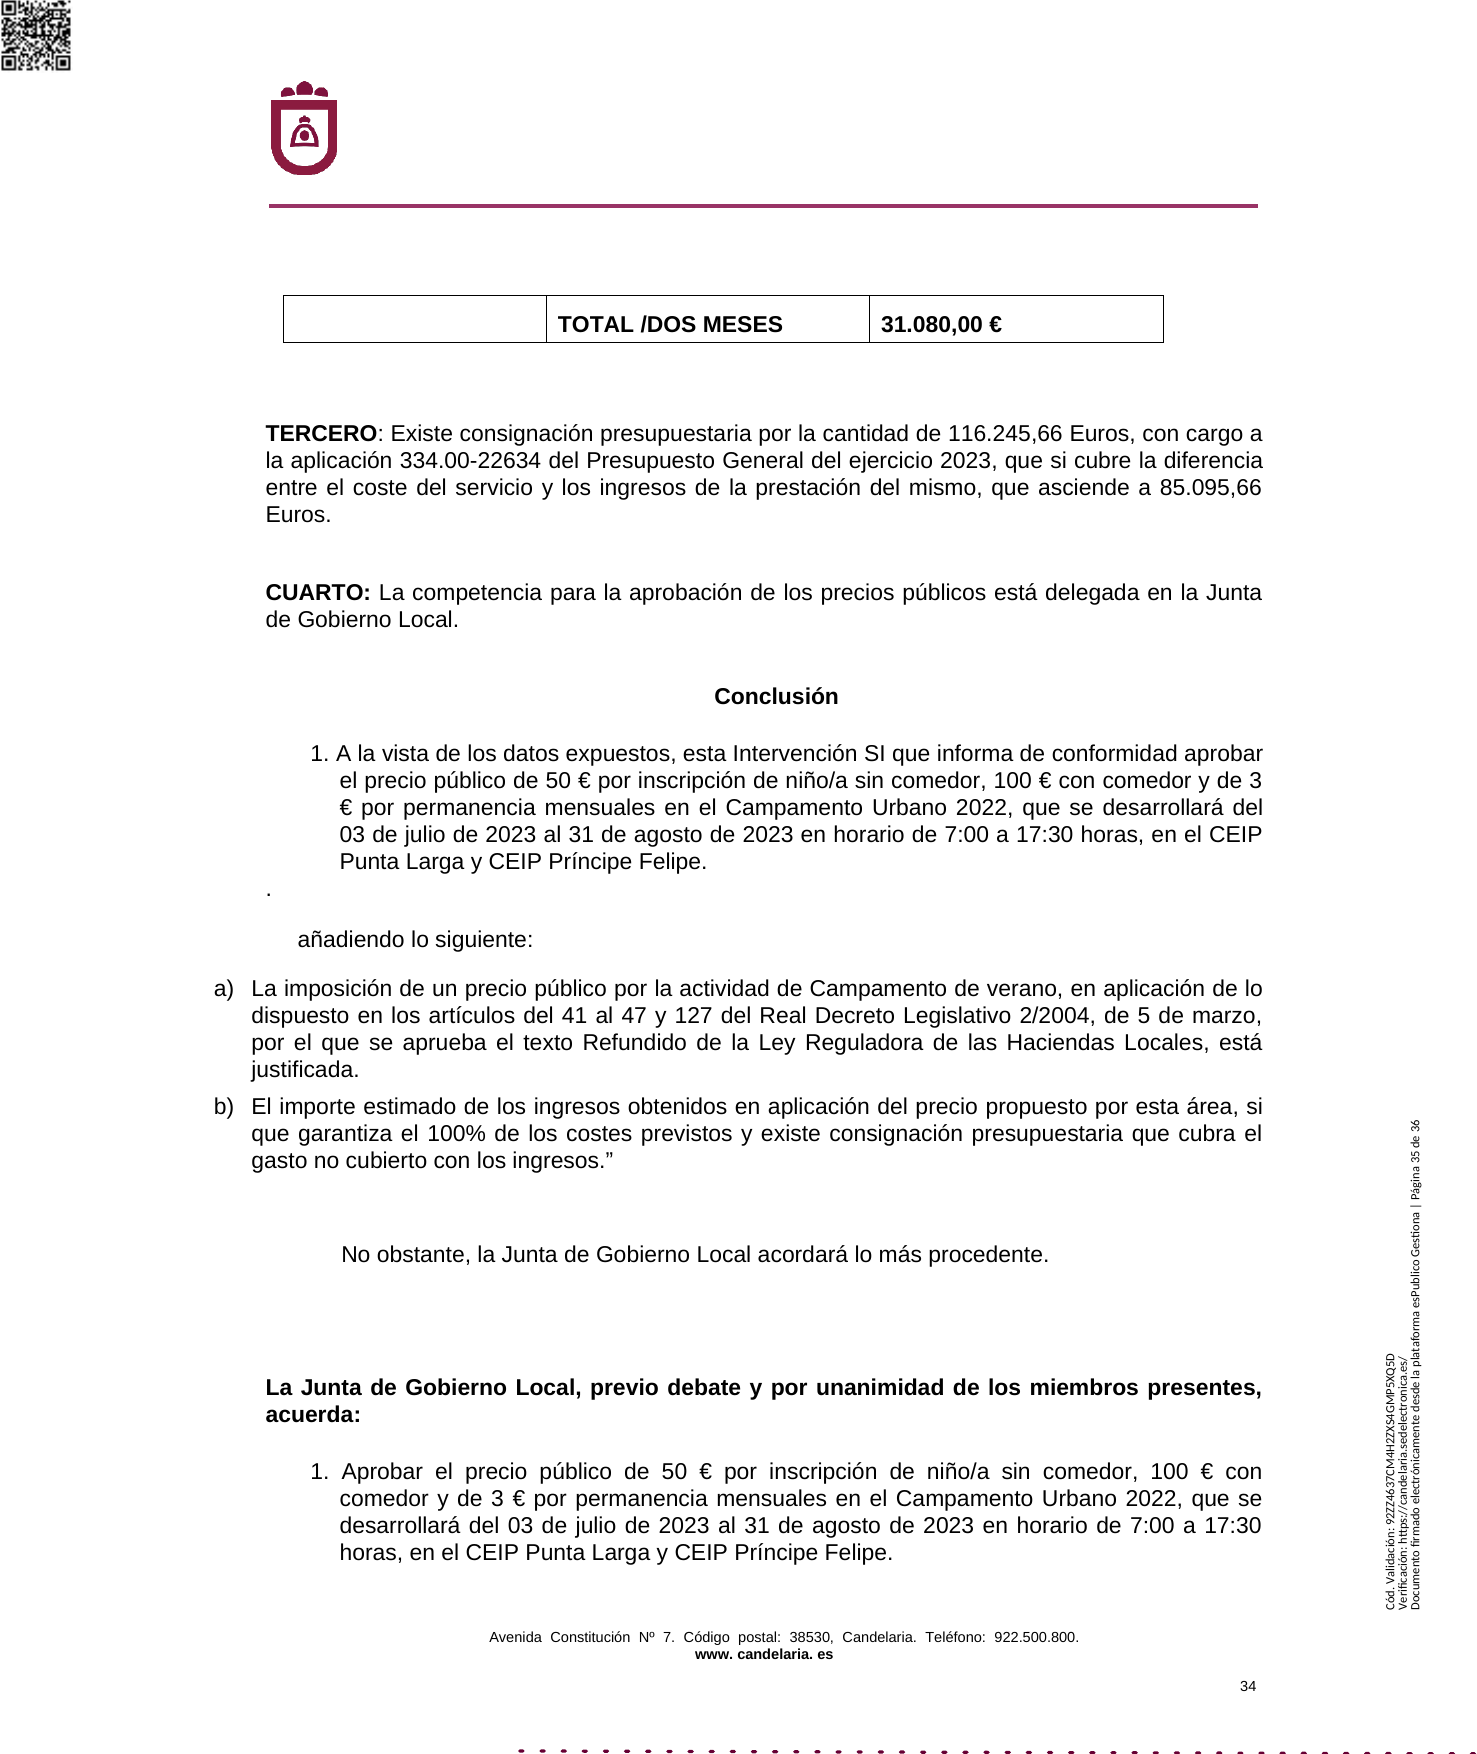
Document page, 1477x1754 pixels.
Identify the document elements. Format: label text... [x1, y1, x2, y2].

text La Junta de Gobierno Local, previo debate y por unanimidad de los miembros presentes, acuerda: [265, 1373, 1264, 1427]
text 1. Aprobar el precio público de 50 € por inscripción de niño/a sin comedor, 100 € con comedor y de 3 € por permanencia mensuales en el Campamento Urbano 2022, que se desarrollará del 03 de julio de 2023 al 31 de agosto de 2023 en horario de 7:00 a 17:30 horas, en el CEIP Punta Larga y CEIP Príncipe Felipe. [310, 1458, 1263, 1565]
text No obstante, la Junta de Gobierno Local acordará lo más procedente. [341, 1241, 1263, 1268]
text añadiendo lo siguiente: [297, 926, 1263, 952]
table_cell 31.080,00 € [870, 296, 1163, 342]
subtitle Conclusión [252, 683, 1307, 710]
list La imposición de un precio público por la actividad de Campamento de verano, en aplicación de lo dispuesto en los artículos del 41 al 47 y 127 del Real Decreto Legislativo 2/2004, de 5 de marzo, por el que se aprueba el texto Refundido de la Ley Reguladora de las Haciendas Locales, está justificada. [214, 974, 1263, 1082]
text CUARTO: La competencia para la aprobación de los precios públicos está delegada en la Junta de Gobierno Local. [265, 579, 1263, 632]
table_cell [284, 296, 546, 342]
table_cell TOTAL /DOS MESES [547, 296, 869, 342]
text . [265, 875, 1263, 902]
text TERCERO: Existe consignación presupuestaria por la cantidad de 116.245,66 Euros, con cargo a la aplicación 334.00-22634 del Presupuesto General del ejercicio 2023, que si cubre la diferencia entre el coste del servicio y los ingresos de la prestación del mismo, que asciende a 85.095,66 Euros. [265, 420, 1263, 528]
text 1. A la vista de los datos expuestos, esta Intervención SI que informa de conformidad aprobar el precio público de 50 € por inscripción de niño/a sin comedor, 100 € con comedor y de 3 € por permanencia mensuales en el Campamento Urbano 2022, que se desarrollará del 03 de julio de 2023 al 31 de agosto de 2023 en horario de 7:00 a 17:30 horas, en el CEIP Punta Larga y CEIP Príncipe Felipe. [310, 739, 1263, 874]
list El importe estimado de los ingresos obtenidos en aplicación del precio propuesto por esta área, si que garantiza el 100% de los costes previstos y existe consignación presupuestaria que cubra el gasto no cubierto con los ingresos.” [214, 1093, 1263, 1173]
